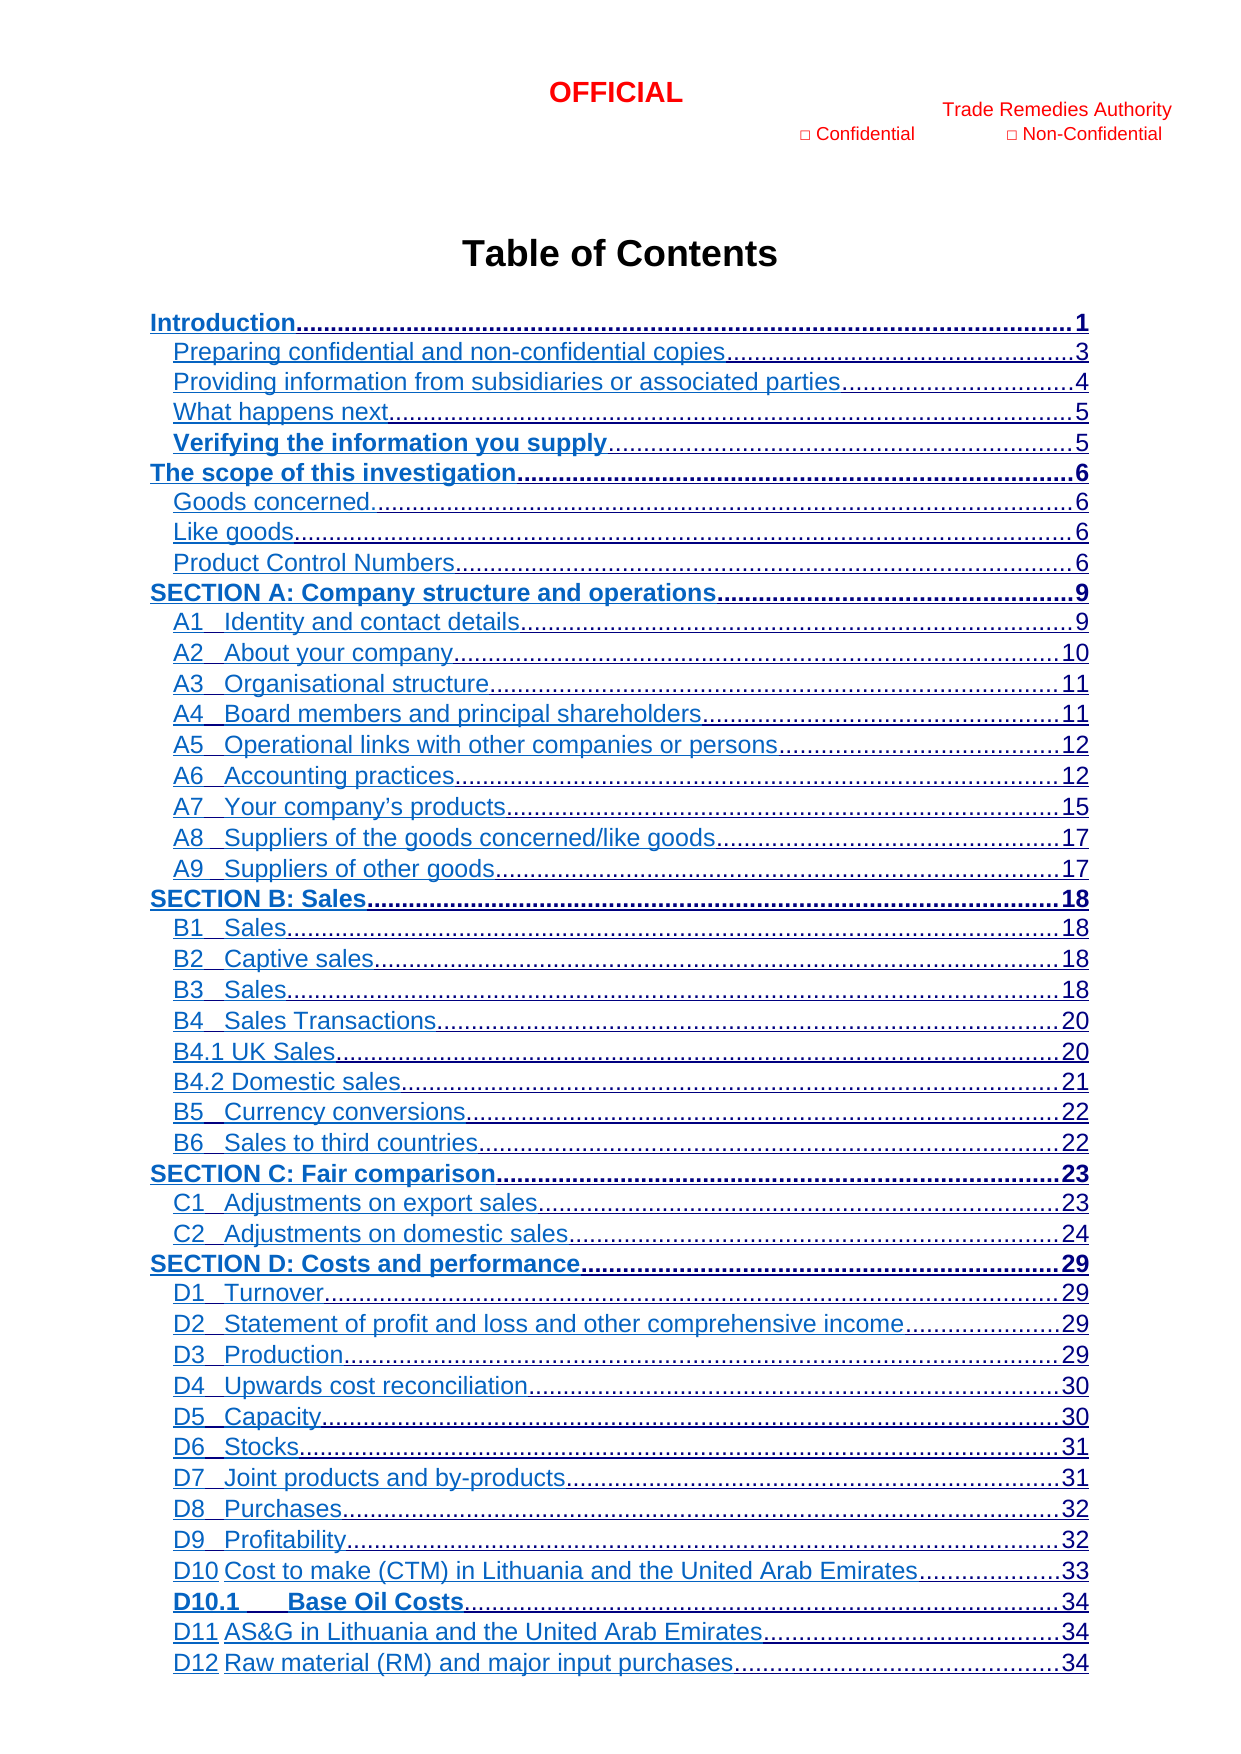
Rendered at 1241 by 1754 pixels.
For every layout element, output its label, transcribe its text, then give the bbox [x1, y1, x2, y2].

text A8 Suppliers of the goods concerned/like goods 17 [173, 823, 1090, 852]
text SECTION C: Fair comparison 23 [150, 1159, 1090, 1188]
text B4.2 Domestic sales 21 [173, 1067, 1090, 1096]
text B6 Sales to third countries 22 [173, 1128, 1090, 1157]
text D10 Cost to make (CTM) in Lithuania and the United Arab Emirates 33 [173, 1556, 1090, 1585]
text A2 About your company 10 [173, 638, 1090, 667]
text Verifying the information you supply 5 [173, 428, 1090, 457]
text D5 Capacity 30 [173, 1402, 1090, 1431]
text D11 AS&G in Lithuania and the United Arab Emirates 34 [173, 1617, 1090, 1647]
text SECTION A: Company structure and operations 9 [150, 578, 1090, 607]
text What happens next 5 [173, 397, 1090, 426]
text Providing information from subsidiaries or associated parties 4 [173, 367, 1090, 396]
text C2 Adjustments on domestic sales 24 [173, 1219, 1090, 1248]
text Introduction 1 [150, 308, 1090, 337]
text The scope of this investigation 6 [150, 458, 1090, 487]
text D10.1 Base Oil Costs 34 [173, 1587, 1090, 1616]
text D8 Purchases 32 [173, 1494, 1090, 1523]
text SECTION B: Sales 18 [150, 884, 1090, 913]
text C1 Adjustments on export sales 23 [173, 1188, 1090, 1217]
text A3 Organisational structure 11 [173, 669, 1090, 698]
text Goods concerned. 6 [173, 487, 1090, 516]
text A6 Accounting practices 12 [173, 761, 1090, 790]
text Preparing confidential and non-confidential copies 3 [173, 337, 1090, 365]
text B1 Sales 18 [173, 913, 1090, 942]
text B5 Currency conversions 22 [173, 1097, 1090, 1127]
text Like goods 6 [173, 517, 1090, 546]
text D1 Turnover 29 [173, 1278, 1090, 1307]
text D4 Upwards cost reconciliation 30 [173, 1371, 1090, 1400]
text B4.1 UK Sales 20 [173, 1037, 1090, 1065]
subtitle Table of Contents [150, 232, 1090, 275]
text A4 Board members and principal shareholders 11 [173, 699, 1090, 729]
text A5 Operational links with other companies or persons 12 [173, 730, 1090, 759]
text D3 Production 29 [173, 1340, 1090, 1369]
text D2 Statement of profit and loss and other comprehensive income 29 [173, 1309, 1090, 1338]
text A7 Your company’s products 15 [173, 792, 1090, 821]
text D6 Stocks 31 [173, 1432, 1090, 1462]
text Product Control Numbers 6 [173, 548, 1090, 577]
text D12 Raw material (RM) and major input purchases 34 [173, 1648, 1090, 1677]
text B4 Sales Transactions 20 [173, 1006, 1090, 1035]
text B3 Sales 18 [173, 975, 1090, 1004]
text D7 Joint products and by-products 31 [173, 1463, 1090, 1492]
text A1 Identity and contact details 9 [173, 607, 1090, 636]
text B2 Captive sales 18 [173, 944, 1090, 973]
text A9 Suppliers of other goods 17 [173, 854, 1090, 883]
text D9 Profitability 32 [173, 1525, 1090, 1554]
text SECTION D: Costs and performance 29 [150, 1249, 1090, 1278]
